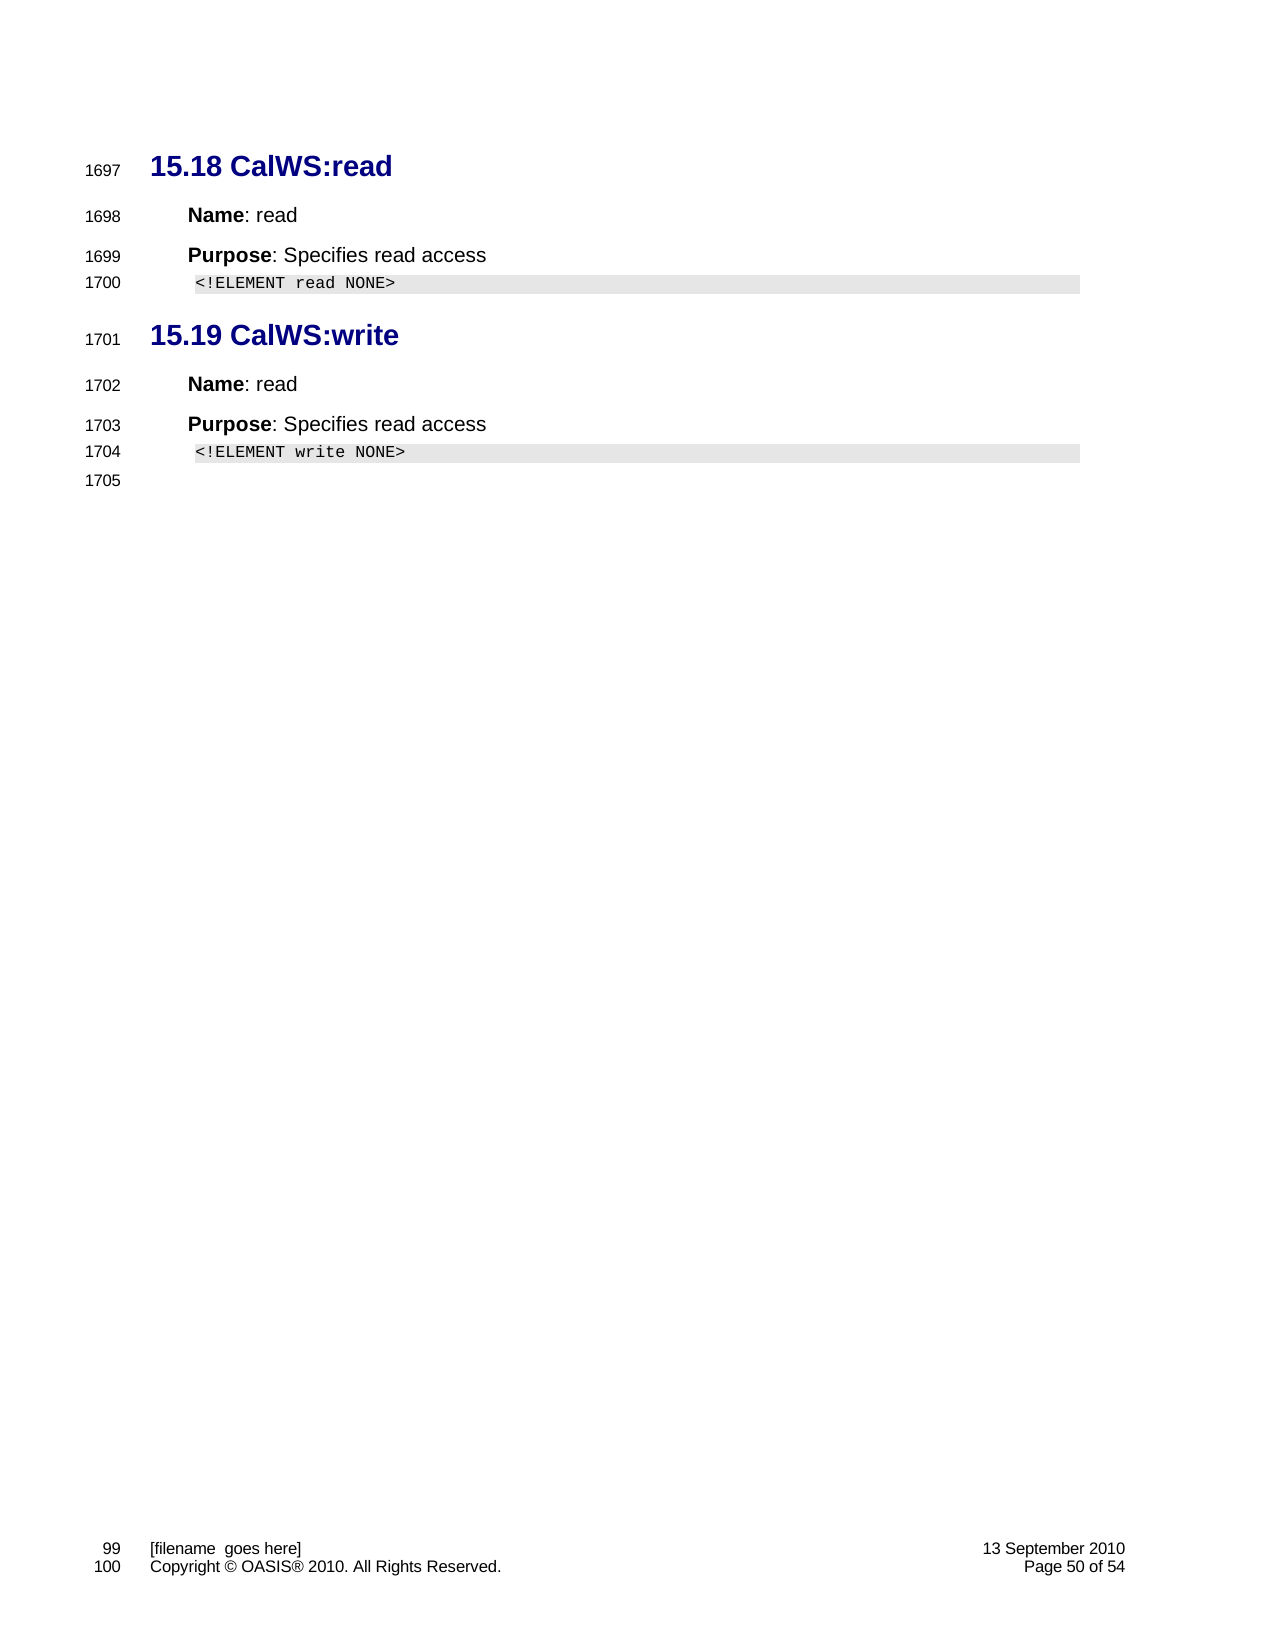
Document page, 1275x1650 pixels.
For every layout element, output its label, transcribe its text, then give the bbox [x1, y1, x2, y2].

list Purpose: Specifies read access [187, 412, 1125, 436]
list Purpose: Specifies read access [187, 243, 1125, 267]
text <!ELEMENT read NONE> [195, 275, 1080, 294]
subtitle CalWS:read [150, 150, 1125, 182]
subtitle CalWS:write [150, 319, 1125, 351]
text <!ELEMENT write NONE> [195, 444, 1080, 463]
list Name: read [187, 203, 1125, 227]
list Name: read [187, 372, 1125, 396]
